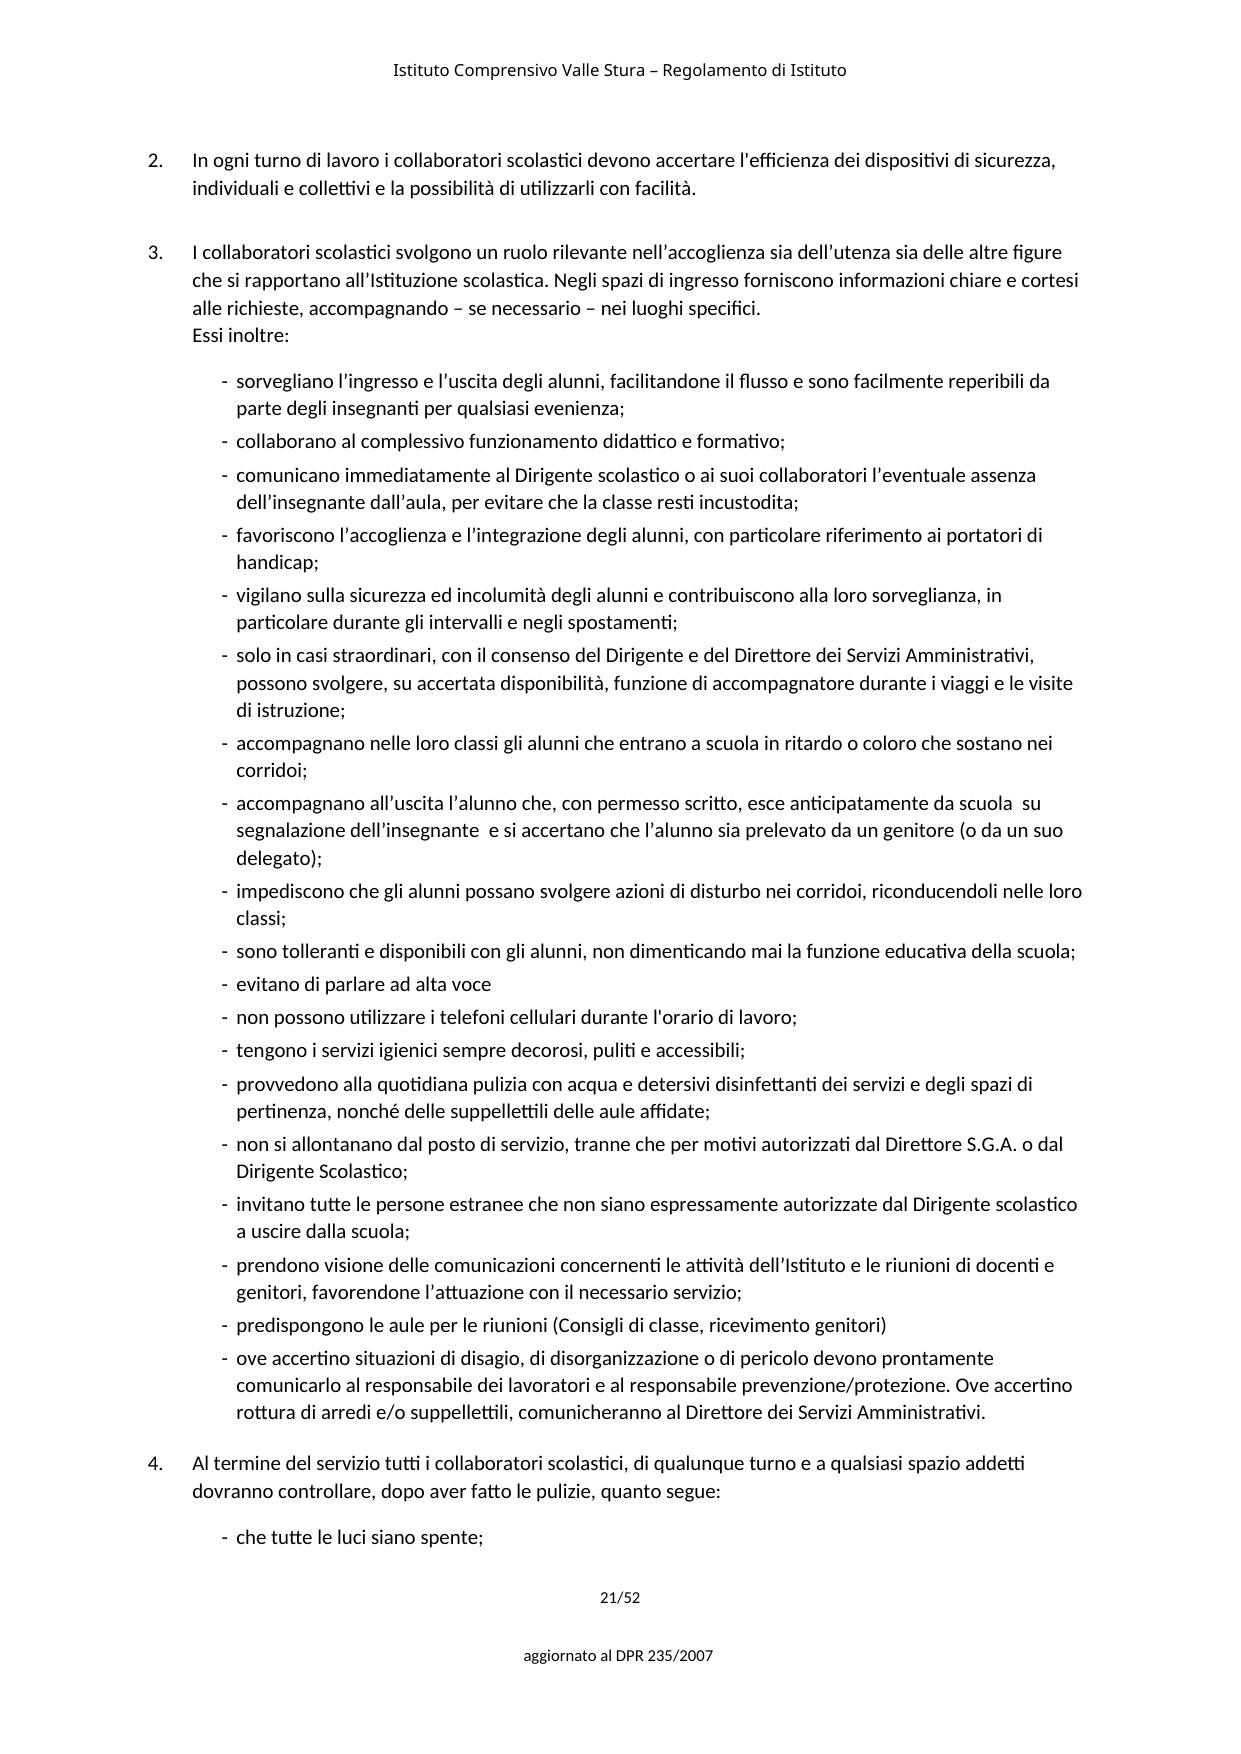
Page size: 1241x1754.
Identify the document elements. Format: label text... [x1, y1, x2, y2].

list non si allontanano dal posto di servizio, tranne che per motivi autorizzati dal Direttore S.G.A. o dal Dirigente Scolastico; [221, 1131, 1093, 1184]
list evitano di parlare ad alta voce [221, 971, 1093, 997]
list In ogni turno di lavoro i collaboratori scolastici devono accertare l'efficienza dei dispositivi di sicurezza, individuali e collettivi e la possibilità di utilizzarli con facilità. [148, 148, 1093, 201]
list vigilano sulla sicurezza ed incolumità degli alunni e contribuiscono alla loro sorveglianza, in particolare durante gli intervalli e negli spostamenti; [221, 582, 1093, 635]
list che tutte le luci siano spente; [221, 1524, 1093, 1549]
list non possono utilizzare i telefoni cellulari durante l'orario di lavoro; [221, 1004, 1093, 1030]
list collaborano al complessivo funzionamento didattico e formativo; [221, 429, 1093, 454]
list accompagnano all’uscita l’alunno che, con permesso scritto, esce anticipatamente da scuola su segnalazione dell’insegnante e si accertano che l’alunno sia prelevato da un genitore (o da un suo delegato); [221, 791, 1093, 870]
list solo in casi straordinari, con il consenso del Dirigente e del Direttore dei Servizi Amministrativi, possono svolgere, su accertata disponibilità, funzione di accompagnatore durante i viaggi e le visite di istruzione; [221, 643, 1093, 722]
list prendono visione delle comunicazioni concernenti le attività dell’Istituto e le riunioni di docenti e genitori, favorendone l’attuazione con il necessario servizio; [221, 1252, 1093, 1304]
list sono tolleranti e disponibili con gli alunni, non dimenticando mai la funzione educativa della scuola; [221, 938, 1093, 964]
list favoriscono l’accoglienza e l’integrazione degli alunni, con particolare riferimento ai portatori di handicap; [221, 522, 1093, 575]
list sorvegliano l’ingresso e l’uscita degli alunni, facilitandone il flusso e sono facilmente reperibili da parte degli insegnanti per qualsiasi evenienza; [221, 368, 1093, 421]
list impediscono che gli alunni possano svolgere azioni di disturbo nei corridoi, riconducendoli nelle loro classi; [221, 878, 1093, 931]
list Al termine del servizio tutti i collaboratori scolastici, di qualunque turno e a qualsiasi spazio addetti dovranno controllare, dopo aver fatto le pulizie, quanto segue: [148, 1450, 1093, 1504]
list accompagnano nelle loro classi gli alunni che entrano a scuola in ritardo o coloro che sostano nei corridoi; [221, 730, 1093, 783]
list predispongono le aule per le riunioni (Consigli di classe, ricevimento genitori) [221, 1312, 1093, 1337]
list invitano tutte le persone estranee che non siano espressamente autorizzate dal Dirigente scolastico a uscire dalla scuola; [221, 1191, 1093, 1244]
list ove accertino situazioni di disagio, di disorganizzazione o di pericolo devono prontamente comunicarlo al responsabile dei lavoratori e al responsabile prevenzione/protezione. Ove accertino rottura di arredi e/o suppellettili, comunicheranno al Direttore dei Servizi Amministrativi. [221, 1345, 1093, 1425]
list tengono i servizi igienici sempre decorosi, puliti e accessibili; [221, 1038, 1093, 1063]
list provvedono alla quotidiana pulizia con acqua e detersivi disinfettanti dei servizi e degli spazi di pertinenza, nonché delle suppellettili delle aule affidate; [221, 1071, 1093, 1123]
list comunicano immediatamente al Dirigente scolastico o ai suoi collaboratori l’eventuale assenza dell’insegnante dall’aula, per evitare che la classe resti incustodita; [221, 462, 1093, 514]
list I collaboratori scolastici svolgono un ruolo rilevante nell’accoglienza sia dell’utenza sia delle altre figure che si rapportano all’Istituzione scolastica. Negli spazi di ingresso forniscono informazioni chiare e cortesi alle richieste, accompagnando – se necessario – nei luoghi specifici. Essi inoltre: [148, 239, 1093, 348]
